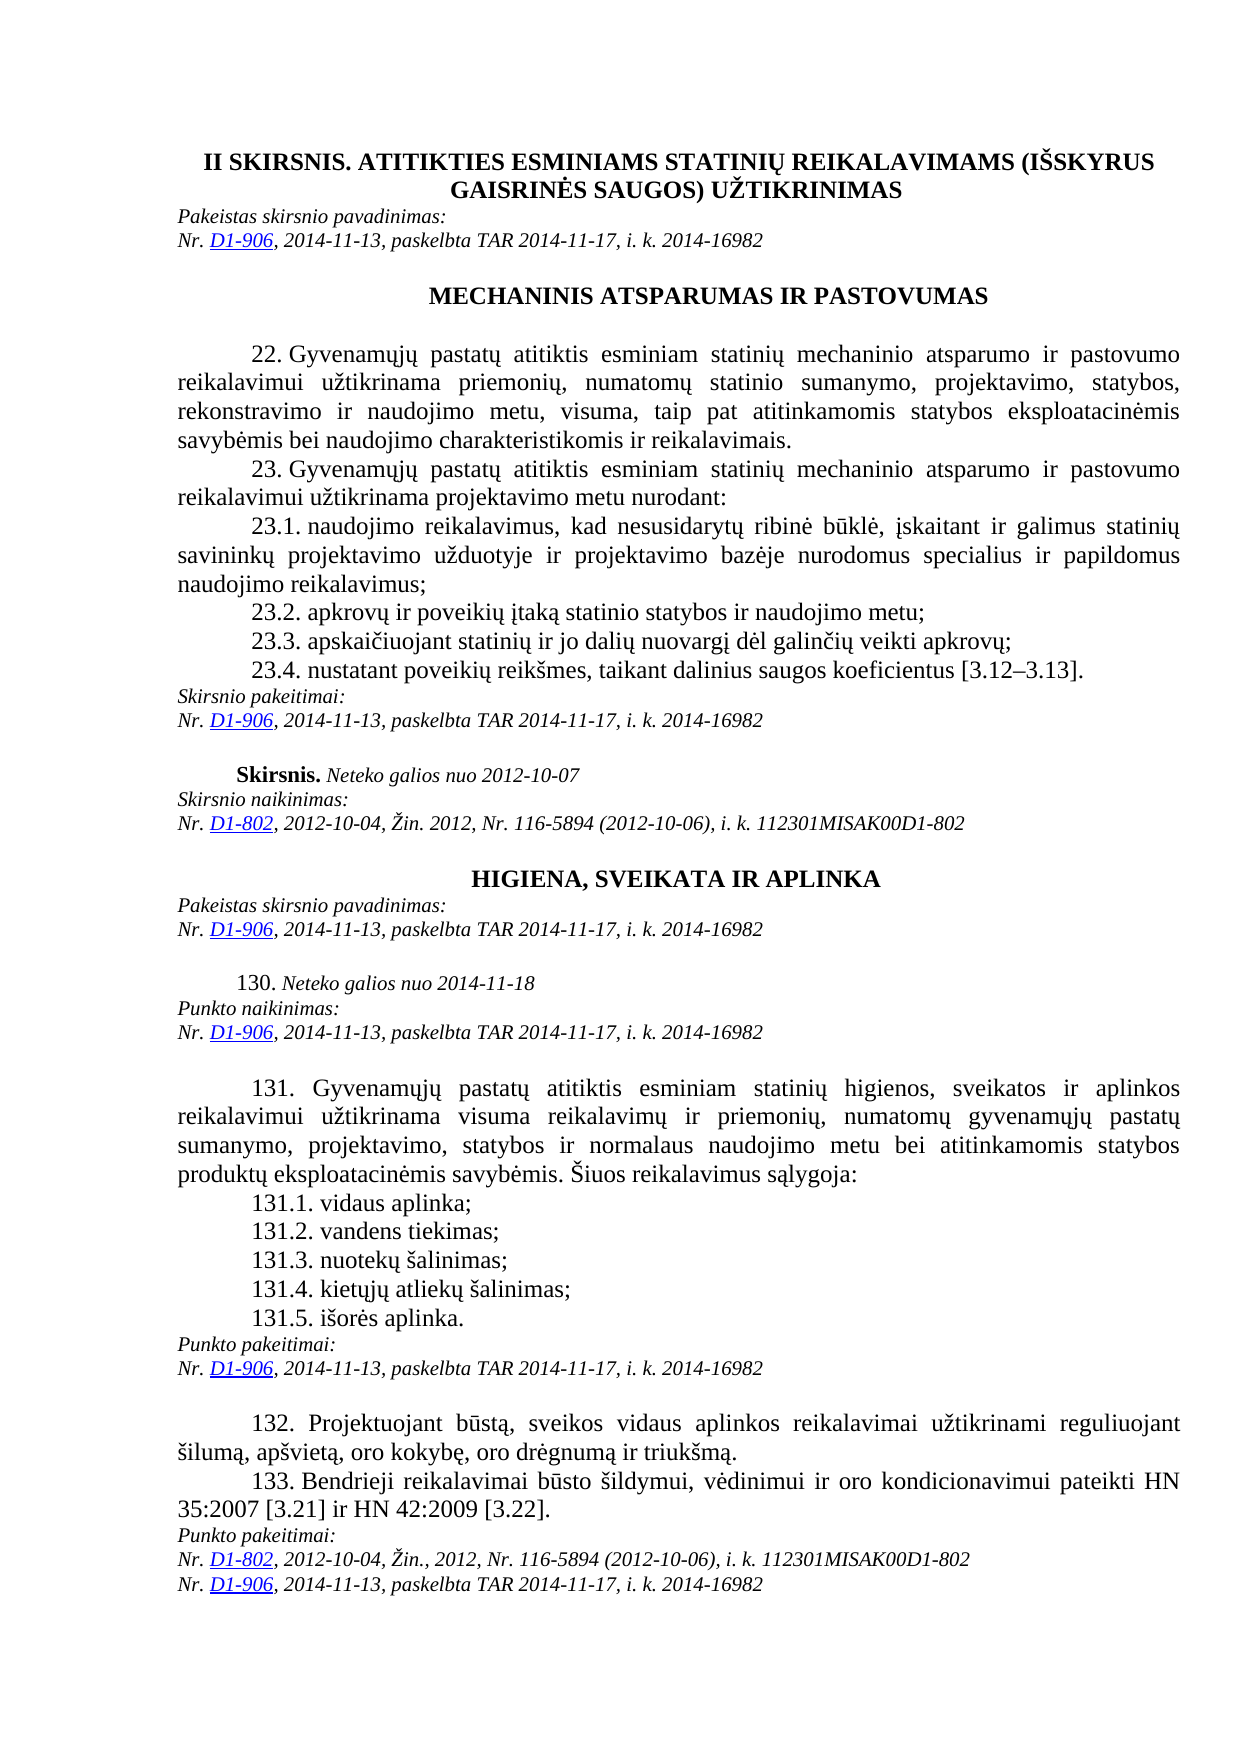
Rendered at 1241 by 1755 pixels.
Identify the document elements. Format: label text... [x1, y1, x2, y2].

text HIGIENA, SVEIKATA IR APLINKA [177, 864, 1181, 893]
text 131.5. išorės aplinka. [177, 1303, 1181, 1331]
text Nr. D1-906, 2014-11-13, paskelbta TAR 2014-11-17, i. k. 2014-16982 [177, 228, 1181, 252]
text Punkto pakeitimai: [177, 1523, 1181, 1547]
text Nr. D1-802, 2012-10-04, Žin. 2012, Nr. 116-5894 (2012-10-06), i. k. 112301MISAK00D1-802 [177, 811, 1181, 835]
text 132. Projektuojant būstą, sveikos vidaus aplinkos reikalavimai užtikrinami reguliuojant šilumą, apšvietą, oro kokybę, oro drėgnumą ir triukšmą. [177, 1408, 1181, 1466]
text 23.4. nustatant poveikių reikšmes, taikant dalinius saugos koeficientus [3.12–3.13]. [177, 655, 1181, 684]
text Nr. D1-802, 2012-10-04, Žin., 2012, Nr. 116-5894 (2012-10-06), i. k. 112301MISAK00D1-802 [177, 1547, 1181, 1571]
text Nr. D1-906, 2014-11-13, paskelbta TAR 2014-11-17, i. k. 2014-16982 [177, 1356, 1181, 1379]
text 130. Neteko galios nuo 2014-11-18 [177, 969, 1181, 996]
text Nr. D1-906, 2014-11-13, paskelbta TAR 2014-11-17, i. k. 2014-16982 [177, 917, 1181, 941]
text 131.1. vidaus aplinka; [177, 1188, 1181, 1216]
text Skirsnis. Neteko galios nuo 2012-10-07 [177, 761, 1181, 787]
text II SKIRSNIS. ATITIKTIES ESMINIAMS STATINIŲ REIKALAVIMAMS (IŠSKYRUS GAISRINĖS SAUGOS) UŽTIKRINIMAS [177, 147, 1181, 204]
text 131.4. kietųjų atliekų šalinimas; [177, 1274, 1181, 1303]
text 22. Gyvenamųjų pastatų atitiktis esminiam statinių mechaninio atsparumo ir pastovumo reikalavimui užtikrinama priemonių, numatomų statinio sumanymo, projektavimo, statybos, rekonstravimo ir naudojimo metu, visuma, taip pat atitinkamomis statybos eksploatacinėmis savybėmis bei naudojimo charakteristikomis ir reikalavimais. [177, 339, 1181, 454]
text 131.2. vandens tiekimas; [177, 1216, 1181, 1245]
text 23.3. apskaičiuojant statinių ir jo dalių nuovargį dėl galinčių veikti apkrovų; [177, 626, 1181, 655]
text MECHANINIS ATSPARUMAS IR PASTOVUMAS [177, 281, 1181, 310]
text 23.2. apkrovų ir poveikių įtaką statinio statybos ir naudojimo metu; [177, 597, 1181, 626]
text Punkto naikinimas: [177, 996, 1181, 1020]
text 131. Gyvenamųjų pastatų atitiktis esminiam statinių higienos, sveikatos ir aplinkos reikalavimui užtikrinama visuma reikalavimų ir priemonių, numatomų gyvenamųjų pastatų sumanymo, projektavimo, statybos ir normalaus naudojimo metu bei atitinkamomis statybos produktų eksploatacinėmis savybėmis. Šiuos reikalavimus sąlygoja: [177, 1073, 1181, 1188]
text 23.1. naudojimo reikalavimus, kad nesusidarytų ribinė būklė, įskaitant ir galimus statinių savininkų projektavimo užduotyje ir projektavimo bazėje nurodomus specialius ir papildomus naudojimo reikalavimus; [177, 511, 1181, 597]
text Pakeistas skirsnio pavadinimas: [177, 204, 1181, 228]
text Skirsnio naikinimas: [177, 787, 1181, 811]
text Nr. D1-906, 2014-11-13, paskelbta TAR 2014-11-17, i. k. 2014-16982 [177, 1020, 1181, 1044]
text 133. Bendrieji reikalavimai būsto šildymui, vėdinimui ir oro kondicionavimui pateikti HN 35:2007 [3.21] ir HN 42:2009 [3.22]. [177, 1466, 1181, 1523]
text Punkto pakeitimai: [177, 1331, 1181, 1356]
text 23. Gyvenamųjų pastatų atitiktis esminiam statinių mechaninio atsparumo ir pastovumo reikalavimui užtikrinama projektavimo metu nurodant: [177, 454, 1181, 511]
text Pakeistas skirsnio pavadinimas: [177, 893, 1181, 917]
text Nr. D1-906, 2014-11-13, paskelbta TAR 2014-11-17, i. k. 2014-16982 [177, 1571, 1181, 1596]
text Nr. D1-906, 2014-11-13, paskelbta TAR 2014-11-17, i. k. 2014-16982 [177, 708, 1181, 732]
text 131.3. nuotekų šalinimas; [177, 1245, 1181, 1274]
text Skirsnio pakeitimai: [177, 684, 1181, 708]
